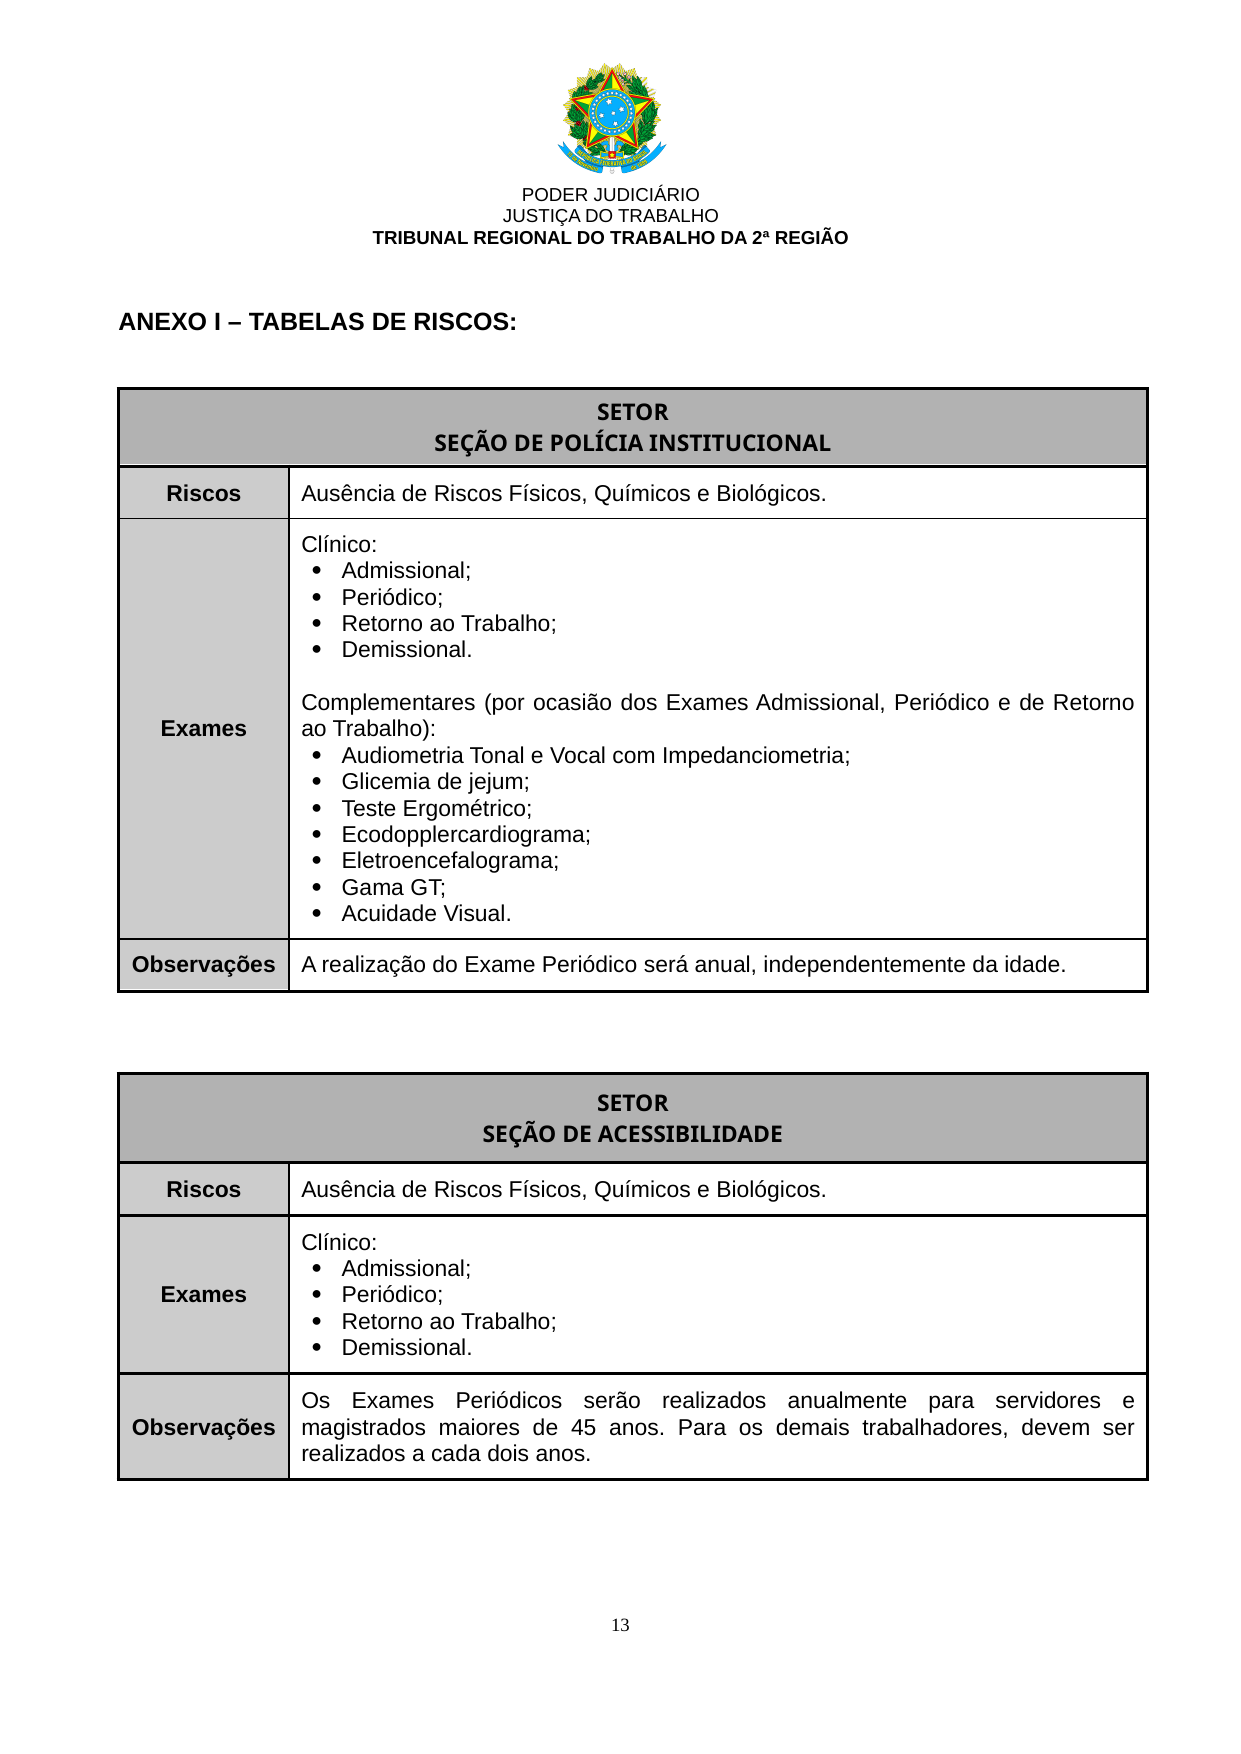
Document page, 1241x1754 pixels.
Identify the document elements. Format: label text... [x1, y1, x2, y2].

table_cell Clínico: Admissional; Periódico; Retorno ao Trabalho; Demissional. Complementares (por ocasião dos Exames Admissional, Periódico e de Retorno ao Trabalho): Audiometria Tonal e Vocal com Impedanciometria; Glicemia de jejum; Teste Ergométrico; Ecodopplercardiograma; Eletroencefalograma; Gama GT; Acuidade Visual. [290, 519, 1146, 938]
table_cell Observações [120, 940, 288, 989]
table_cell Riscos [120, 468, 288, 518]
table_header SETOR SEÇÃO DE ACESSIBILIDADE [120, 1075, 1146, 1161]
table_cell A realização do Exame Periódico será anual, independentemente da idade. [290, 940, 1146, 989]
table_cell Ausência de Riscos Físicos, Químicos e Biológicos. [290, 468, 1146, 518]
subtitle ANEXO I – TABELAS DE RISCOS: [118, 306, 1122, 335]
table_header SETOR SEÇÃO DE POLÍCIA INSTITUCIONAL [120, 390, 1146, 464]
table_cell Os Exames Periódicos serão realizados anualmente para servidores e magistrados maiores de 45 anos. Para os demais trabalhadores, devem ser realizados a cada dois anos. [290, 1375, 1146, 1478]
table_cell Exames [120, 1217, 288, 1372]
table_cell Riscos [120, 1164, 288, 1214]
table_cell Observações [120, 1375, 288, 1478]
table_cell Exames [120, 519, 288, 938]
table_cell Clínico: Admissional; Periódico; Retorno ao Trabalho; Demissional. [290, 1217, 1146, 1372]
table_cell Ausência de Riscos Físicos, Químicos e Biológicos. [290, 1164, 1146, 1214]
